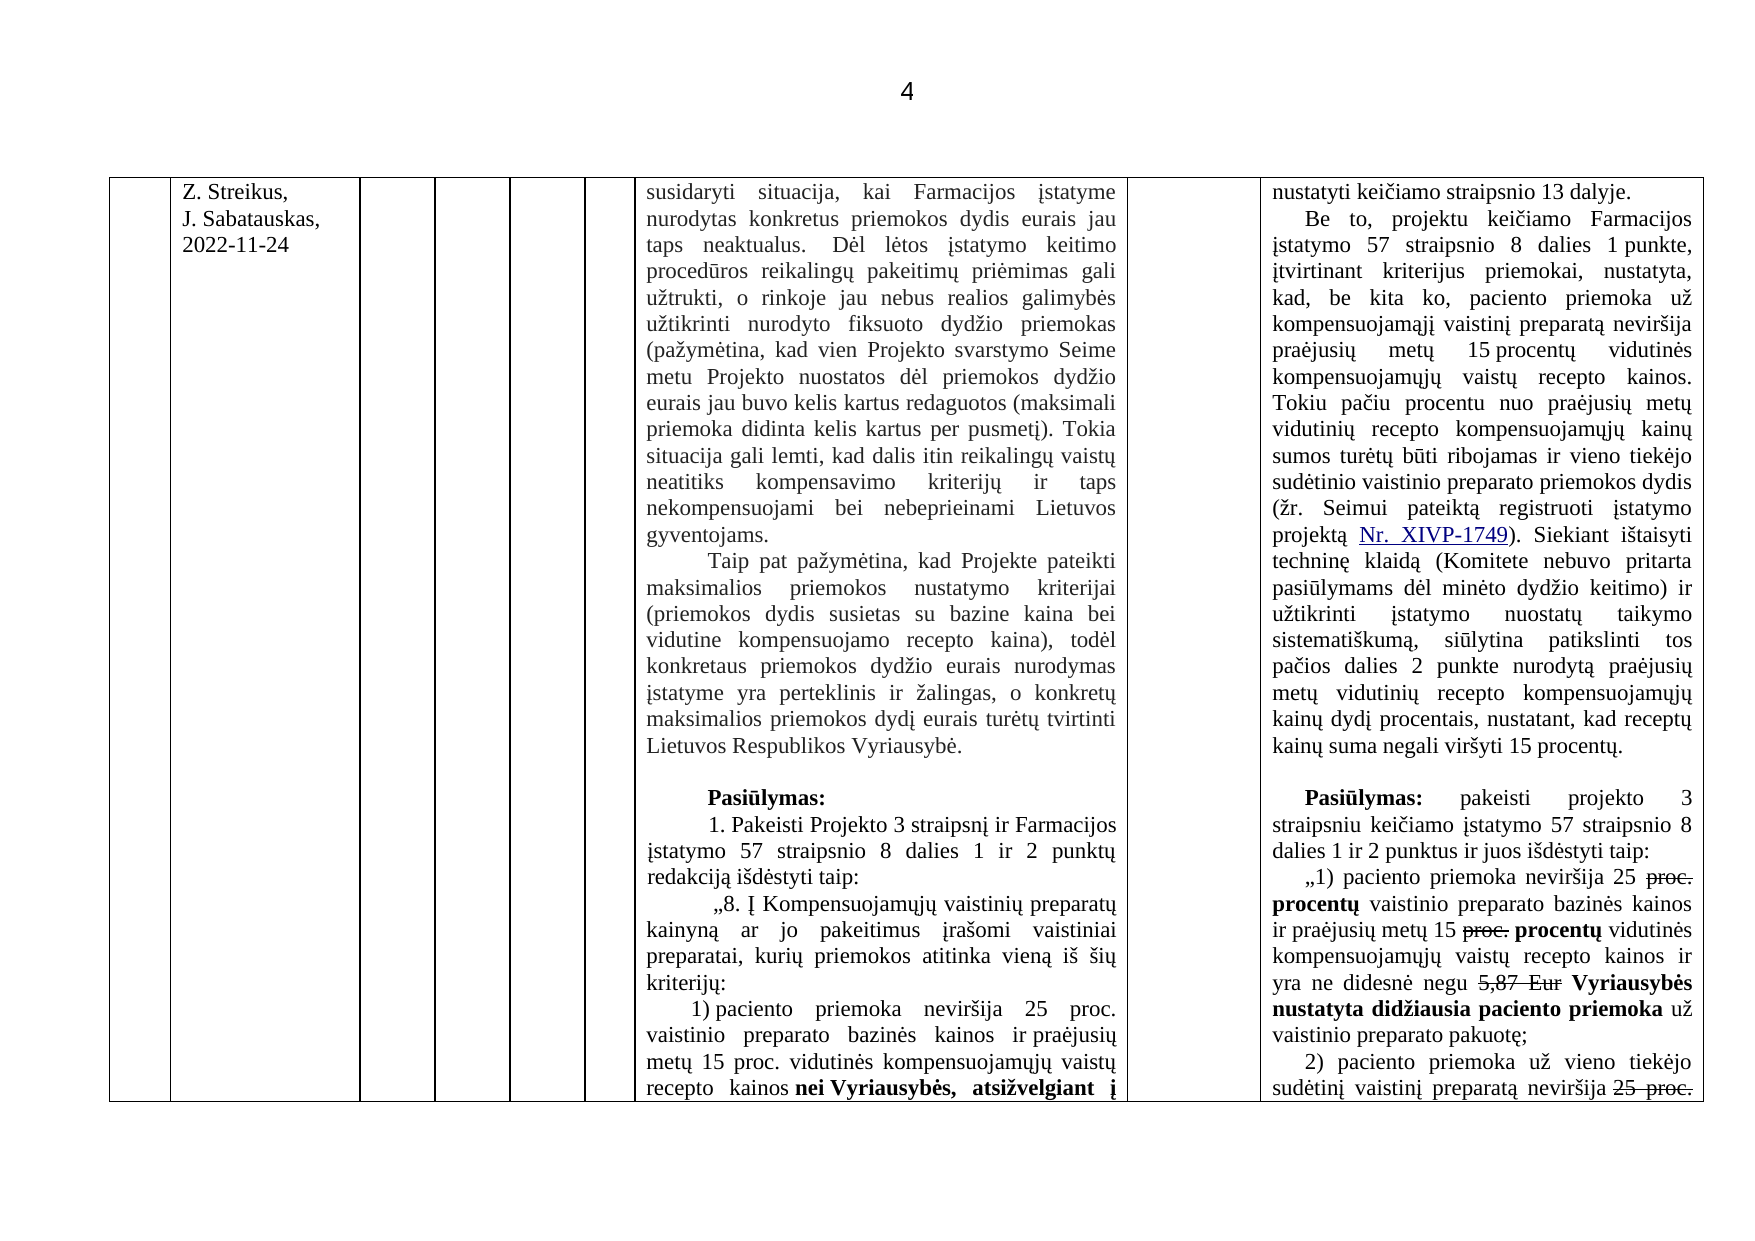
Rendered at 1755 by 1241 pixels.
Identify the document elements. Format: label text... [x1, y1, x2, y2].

table_cell [436, 178, 509, 1101]
table_cell [511, 178, 584, 1101]
table_cell [586, 178, 634, 1101]
table_cell [1128, 178, 1260, 1101]
table_cell [361, 178, 434, 1101]
table_cell susidaryti situacija, kai Farmacijos įstatyme nurodytas konkretus priemokos dydis eurais jau taps neaktualus. Dėl lėtos įstatymo keitimo procedūros reikalingų pakeitimų priėmimas gali užtrukti, o rinkoje jau nebus realios galimybės užtikrinti nurodyto fiksuoto dydžio priemokas (pažymėtina, kad vien Projekto svarstymo Seime metu Projekto nuostatos dėl priemokos dydžio eurais jau buvo kelis kartus redaguotos (maksimali priemoka didinta kelis kartus per pusmetį). Tokia situacija gali lemti, kad dalis itin reikalingų vaistų neatitiks kompensavimo kriterijų ir taps nekompensuojami bei nebeprieinami Lietuvos gyventojams. Taip pat pažymėtina, kad Projekte pateikti maksimalios priemokos nustatymo kriterijai (priemokos dydis susietas su bazine kaina bei vidutine kompensuojamo recepto kaina), todėl konkretaus priemokos dydžio eurais nurodymas įstatyme yra perteklinis ir žalingas, o konkretų maksimalios priemokos dydį eurais turėtų tvirtinti Lietuvos Respublikos Vyriausybė. Pasiūlymas: 1. Pakeisti Projekto 3 straipsnį ir Farmacijos įstatymo 57 straipsnio 8 dalies 1 ir 2 punktų redakciją išdėstyti taip: „8. Į Kompensuojamųjų vaistinių preparatų kainyną ar jo pakeitimus įrašomi vaistiniai preparatai, kurių priemokos atitinka vieną iš šių kriterijų: 1) paciento priemoka neviršija 25 proc. vaistinio preparato bazinės kainos ir praėjusių metų 15 proc. vidutinės kompensuojamųjų vaistų recepto kainos nei Vyriausybės, atsižvelgiant į [636, 178, 1127, 1101]
table_cell Z. Streikus, J. Sabatauskas, 2022-11-24 [171, 178, 359, 1101]
table_cell nustatyti keičiamo straipsnio 13 dalyje. Be to, projektu keičiamo Farmacijos įstatymo 57 straipsnio 8 dalies 1 punkte, įtvirtinant kriterijus priemokai, nustatyta, kad, be kita ko, paciento priemoka už kompensuojamąjį vaistinį preparatą neviršija praėjusių metų 15 procentų vidutinės kompensuojamųjų vaistų recepto kainos. Tokiu pačiu procentu nuo praėjusių metų vidutinių recepto kompensuojamųjų kainų sumos turėtų būti ribojamas ir vieno tiekėjo sudėtinio vaistinio preparato priemokos dydis (žr. Seimui pateiktą registruoti įstatymo projektą Nr. XIVP-1749). Siekiant ištaisyti techninę klaidą (Komitete nebuvo pritarta pasiūlymams dėl minėto dydžio keitimo) ir užtikrinti įstatymo nuostatų taikymo sistematiškumą, siūlytina patikslinti tos pačios dalies 2 punkte nurodytą praėjusių metų vidutinių recepto kompensuojamųjų kainų dydį procentais, nustatant, kad receptų kainų suma negali viršyti 15 procentų. Pasiūlymas: pakeisti projekto 3 straipsniu keičiamo įstatymo 57 straipsnio 8 dalies 1 ir 2 punktus ir juos išdėstyti taip: „1) paciento priemoka neviršija 25 proc. procentų vaistinio preparato bazinės kainos ir praėjusių metų 15 proc. procentų vidutinės kompensuojamųjų vaistų recepto kainos ir yra ne didesnė negu 5,87 Eur Vyriausybės nustatyta didžiausia paciento priemoka už vaistinio preparato pakuotę; 2) paciento priemoka už vieno tiekėjo sudėtinį vaistinį preparatą neviršija 25 proc. [1261, 178, 1703, 1101]
table_cell [110, 178, 170, 1101]
